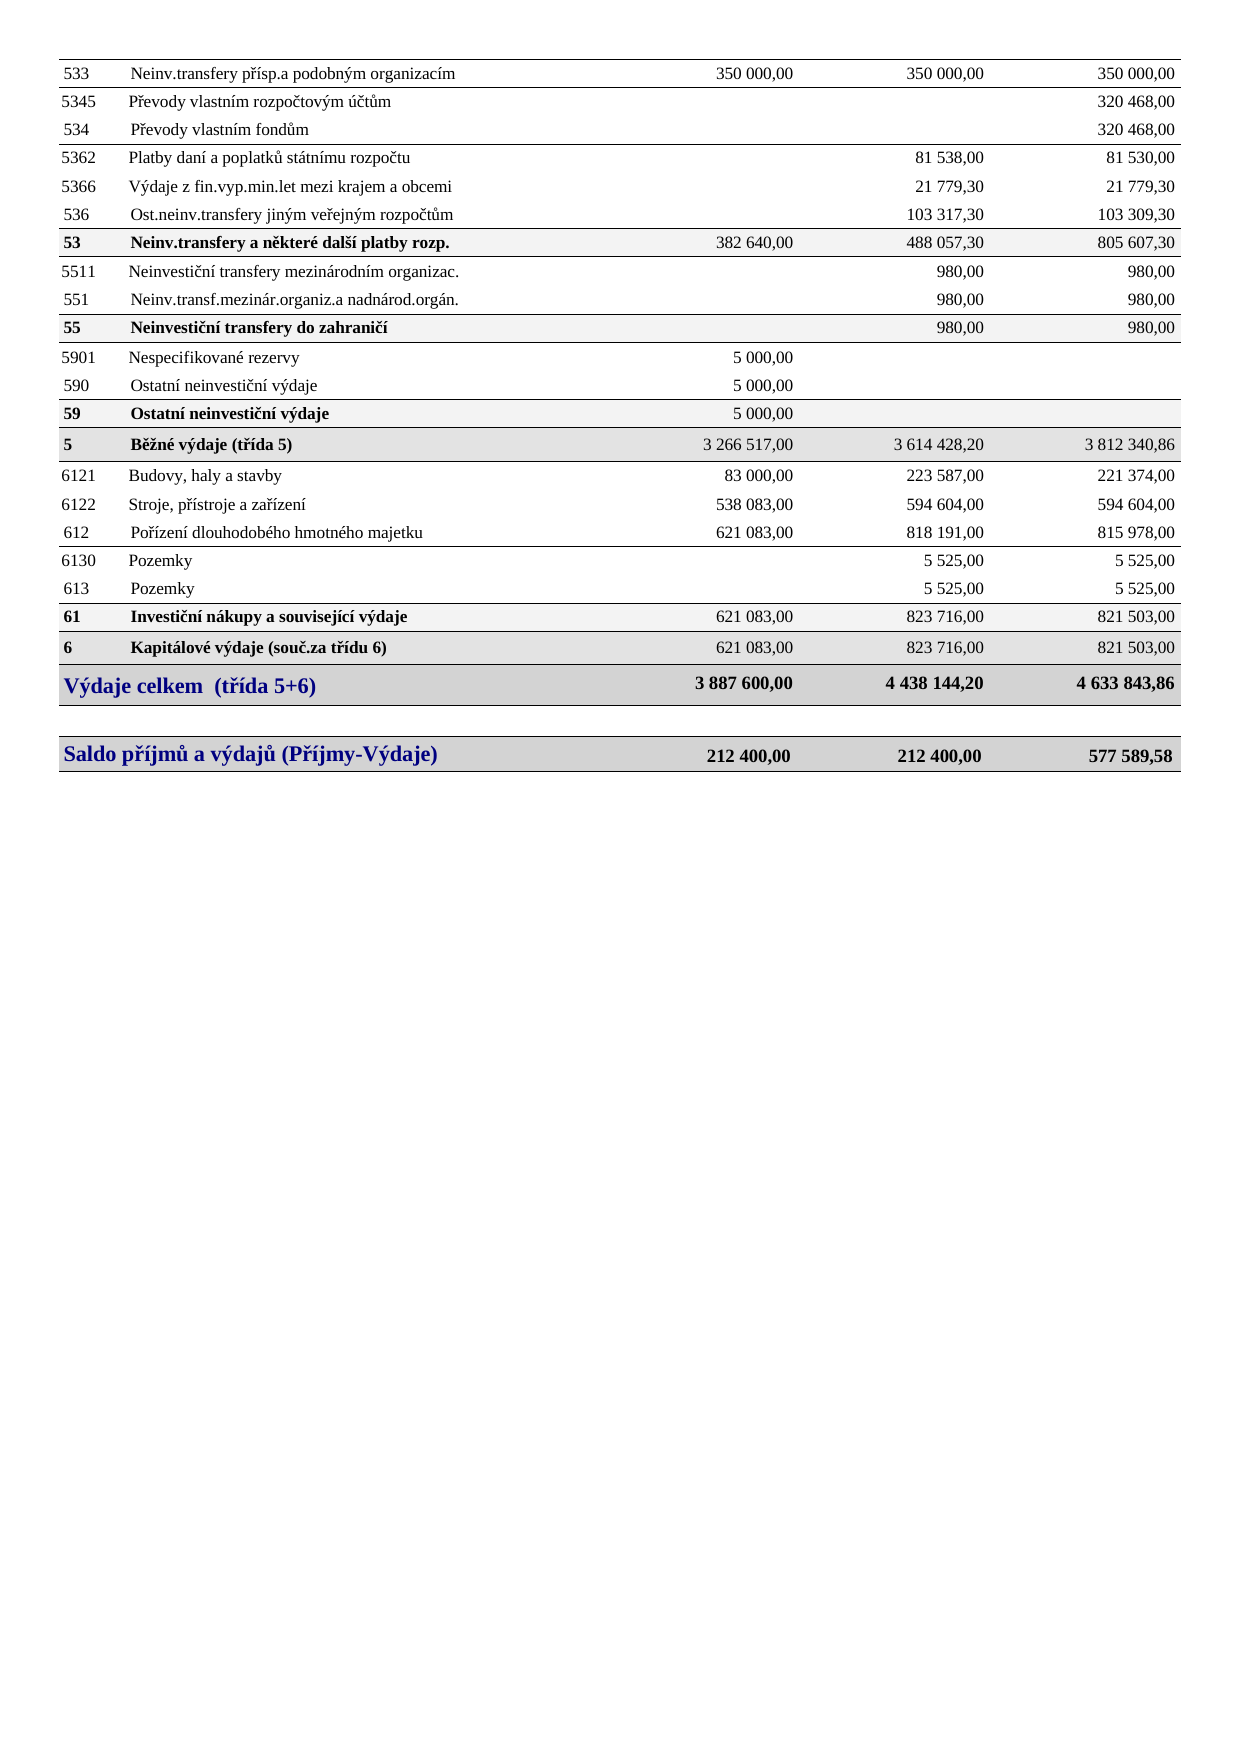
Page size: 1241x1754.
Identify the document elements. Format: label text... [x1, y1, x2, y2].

table_cell 821 503,00 [990, 632, 1181, 664]
table_cell Investiční nákupy a související výdaje [126, 604, 609, 631]
table_cell 823 716,00 [799, 632, 990, 664]
table_cell 5 525,00 [990, 547, 1181, 574]
table_cell 61 [59, 604, 126, 631]
table_cell 212 400,00 [609, 737, 799, 771]
table_cell Ostatní neinvestiční výdaje [126, 400, 609, 427]
table_cell 5901 [59, 343, 126, 371]
table_cell Budovy, haly a stavby [126, 462, 609, 490]
table_cell 980,00 [799, 285, 990, 313]
table_cell 4 633 843,86 [990, 665, 1181, 705]
table_cell 5 525,00 [799, 547, 990, 574]
table_cell 5 [59, 428, 126, 461]
table_cell Neinvestiční transfery do zahraničí [126, 315, 609, 342]
table_cell 5 525,00 [990, 574, 1181, 602]
table_cell 3 614 428,20 [799, 428, 990, 461]
table_cell 538 083,00 [609, 490, 799, 518]
table_cell 488 057,30 [799, 229, 990, 256]
table_cell 4 438 144,20 [799, 665, 990, 705]
table_cell [990, 343, 1181, 371]
table_cell Převody vlastním rozpočtovým účtům [126, 88, 609, 115]
table_cell 53 [59, 229, 126, 256]
table_cell [609, 172, 799, 200]
table_cell 3 812 340,86 [990, 428, 1181, 461]
table_cell 221 374,00 [990, 462, 1181, 490]
table_cell 5345 [59, 88, 126, 115]
table_cell 55 [59, 315, 126, 342]
table_cell 590 [59, 371, 126, 399]
table_cell 320 468,00 [990, 88, 1181, 115]
table_cell [609, 115, 799, 143]
table_cell 5366 [59, 172, 126, 200]
table_cell 382 640,00 [609, 229, 799, 256]
table_cell 805 607,30 [990, 229, 1181, 256]
table_cell 818 191,00 [799, 518, 990, 546]
table_cell 980,00 [990, 257, 1181, 285]
table_cell [990, 371, 1181, 399]
table_cell 6130 [59, 547, 126, 574]
table_cell 5362 [59, 145, 126, 172]
table_cell [990, 400, 1181, 427]
table_cell [799, 343, 990, 371]
table_cell 821 503,00 [990, 604, 1181, 631]
table_cell 5 000,00 [609, 371, 799, 399]
table_cell 980,00 [990, 315, 1181, 342]
table_cell 613 [59, 574, 126, 602]
table_cell Pozemky [126, 547, 609, 574]
table_cell Saldo příjmů a výdajů (Příjmy-Výdaje) [59, 737, 553, 771]
table_cell Pozemky [126, 574, 609, 602]
table_cell Neinvestiční transfery mezinárodním organizac. [126, 257, 609, 285]
table_cell 103 309,30 [990, 200, 1181, 228]
table_cell Stroje, přístroje a zařízení [126, 490, 609, 518]
table_cell Výdaje celkem (třída 5+6) [59, 665, 609, 705]
table_cell 980,00 [799, 315, 990, 342]
table_cell Ost.neinv.transfery jiným veřejným rozpočtům [126, 200, 609, 228]
table_cell 83 000,00 [609, 462, 799, 490]
table_cell 815 978,00 [990, 518, 1181, 546]
table_cell 612 [59, 518, 126, 546]
table_cell 577 589,58 [990, 737, 1181, 771]
table_cell [609, 145, 799, 172]
table_cell Běžné výdaje (třída 5) [126, 428, 609, 461]
table_cell [609, 547, 799, 574]
table_cell 81 530,00 [990, 145, 1181, 172]
table_cell 594 604,00 [799, 490, 990, 518]
table_cell [609, 200, 799, 228]
table_cell 5 000,00 [609, 343, 799, 371]
table_cell [799, 88, 990, 115]
table_cell 980,00 [799, 257, 990, 285]
table_cell [609, 574, 799, 602]
table_cell [59, 706, 1181, 736]
table_cell Kapitálové výdaje (souč.za třídu 6) [126, 632, 609, 664]
table_cell 5511 [59, 257, 126, 285]
table_cell 621 083,00 [609, 518, 799, 546]
table_cell [609, 88, 799, 115]
table_cell 5 525,00 [799, 574, 990, 602]
table_cell [799, 371, 990, 399]
table_cell Převody vlastním fondům [126, 115, 609, 143]
table_cell Neinv.transfery přísp.a podobným organizacím [126, 60, 609, 87]
table_cell [609, 315, 799, 342]
table_cell 533 [59, 60, 126, 87]
table_cell 536 [59, 200, 126, 228]
table_cell 350 000,00 [799, 60, 990, 87]
table_cell 223 587,00 [799, 462, 990, 490]
table_cell 621 083,00 [609, 632, 799, 664]
table_cell [799, 115, 990, 143]
table_cell 980,00 [990, 285, 1181, 313]
table_cell [609, 257, 799, 285]
table_cell 81 538,00 [799, 145, 990, 172]
table_cell 320 468,00 [990, 115, 1181, 143]
table_cell 59 [59, 400, 126, 427]
table_cell Platby daní a poplatků státnímu rozpočtu [126, 145, 609, 172]
table_cell 21 779,30 [990, 172, 1181, 200]
table_cell 103 317,30 [799, 200, 990, 228]
table_cell 3 266 517,00 [609, 428, 799, 461]
table_cell 212 400,00 [799, 737, 990, 771]
table_cell 621 083,00 [609, 604, 799, 631]
table_cell Výdaje z fin.vyp.min.let mezi krajem a obcemi [126, 172, 609, 200]
table_cell 6122 [59, 490, 126, 518]
table_cell 534 [59, 115, 126, 143]
table_cell Neinv.transfery a některé další platby rozp. [126, 229, 609, 256]
table_cell Ostatní neinvestiční výdaje [126, 371, 609, 399]
table_cell 5 000,00 [609, 400, 799, 427]
table_cell 350 000,00 [990, 60, 1181, 87]
table_cell [799, 400, 990, 427]
table_cell [553, 737, 609, 771]
table_cell Pořízení dlouhodobého hmotného majetku [126, 518, 609, 546]
table_cell 823 716,00 [799, 604, 990, 631]
table_cell 6 [59, 632, 126, 664]
table_cell Neinv.transf.mezinár.organiz.a nadnárod.orgán. [126, 285, 609, 313]
table_cell [609, 285, 799, 313]
table_cell 3 887 600,00 [609, 665, 799, 705]
table_cell 350 000,00 [609, 60, 799, 87]
table_cell Nespecifikované rezervy [126, 343, 609, 371]
table_cell 551 [59, 285, 126, 313]
table_cell 21 779,30 [799, 172, 990, 200]
table_cell 594 604,00 [990, 490, 1181, 518]
table_cell 6121 [59, 462, 126, 490]
